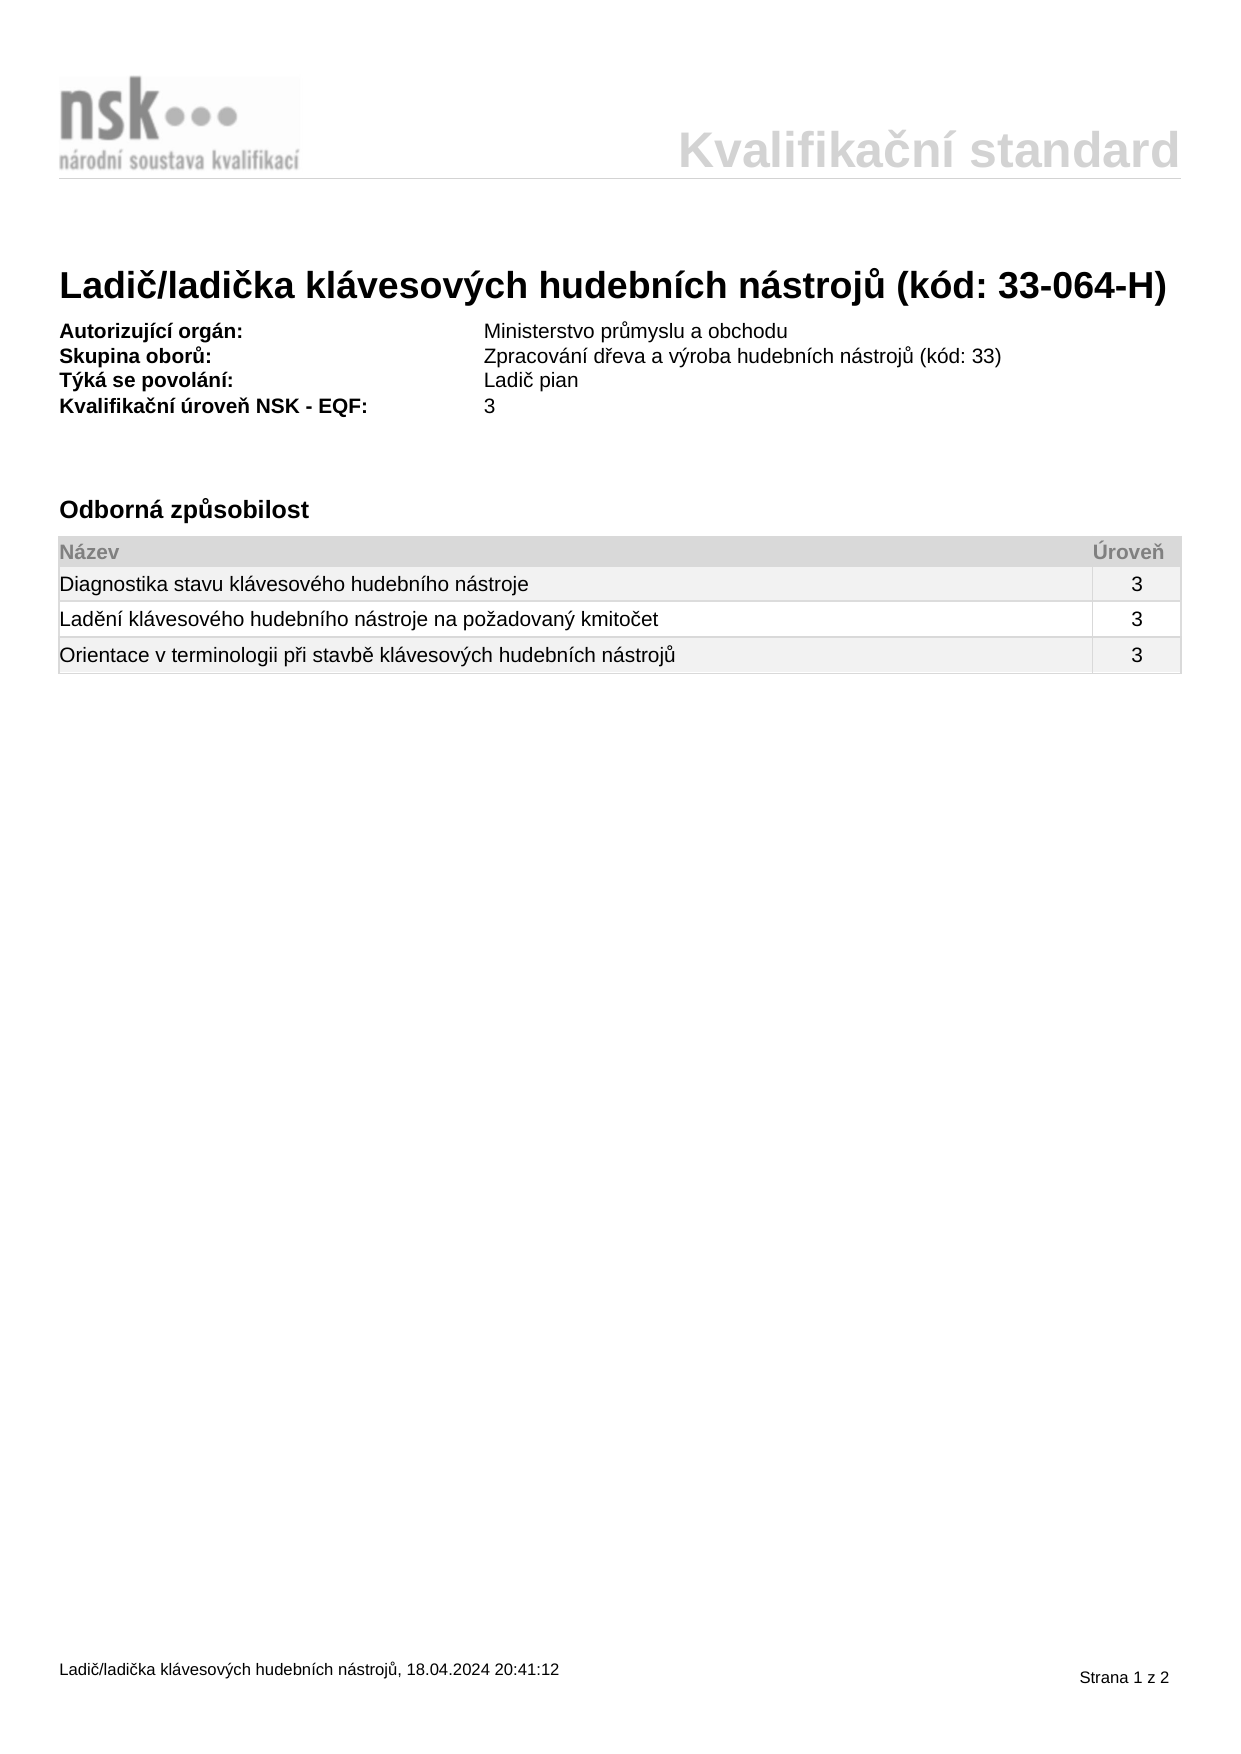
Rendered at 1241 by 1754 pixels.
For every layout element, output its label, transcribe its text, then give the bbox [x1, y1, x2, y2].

table_cell [1093, 1466, 1169, 1659]
table_cell [59, 674, 483, 972]
table_cell [484, 418, 620, 489]
table_cell Ladič/ladička klávesových hudebních nástrojů (kód: 33-064-H) [59, 224, 1181, 307]
table_cell Název [60, 537, 1092, 566]
table_cell 3 [484, 394, 1181, 417]
table_cell Ministerstvo průmyslu a obchodu [484, 319, 1181, 344]
table_cell [484, 1273, 620, 1466]
table_cell [626, 973, 862, 1272]
table_cell [626, 418, 862, 489]
table_cell [59, 524, 483, 536]
table_cell [620, 196, 626, 224]
table_cell [484, 1466, 620, 1659]
table_cell [1169, 196, 1181, 224]
table_cell [862, 418, 1093, 489]
table_cell [862, 1466, 1093, 1659]
table_cell [484, 524, 620, 536]
table_cell [59, 196, 483, 224]
table_cell [1093, 418, 1169, 489]
table_cell [1169, 1273, 1181, 1466]
picture [58, 59, 621, 172]
table_header [621, 59, 626, 172]
table_cell [484, 172, 620, 178]
table_cell [620, 524, 626, 536]
table_cell [1093, 1273, 1169, 1466]
table_cell 3 [1093, 602, 1180, 636]
table_cell [620, 307, 626, 319]
table_cell [862, 973, 1093, 1272]
table_cell [59, 172, 483, 178]
table_cell Diagnostika stavu klávesového hudebního nástroje [60, 567, 1092, 600]
table_cell [1169, 973, 1181, 1272]
table_cell [59, 418, 483, 489]
table_cell Kvalifikační úroveň NSK - EQF: [59, 394, 483, 417]
table_cell Autorizující orgán: [59, 319, 483, 343]
table_cell [59, 1466, 483, 1659]
table_cell [862, 674, 1093, 972]
table_cell Týká se povolání: [59, 368, 483, 392]
table_cell [862, 524, 1093, 536]
table_header Kvalifikační standard [626, 59, 1181, 178]
table_cell [620, 418, 626, 489]
table_cell [626, 1466, 862, 1659]
table_cell [59, 973, 483, 1272]
table_cell [862, 307, 1093, 319]
table_cell 3 [1093, 567, 1180, 600]
table_cell [484, 674, 620, 972]
table_cell Ladič/ladička klávesových hudebních nástrojů, 18.04.2024 20:41:12 [59, 1660, 862, 1696]
table_cell [620, 1466, 626, 1659]
table_cell [484, 973, 620, 1272]
table_cell [1169, 307, 1181, 319]
table_cell [862, 1273, 1093, 1466]
table_cell [626, 196, 862, 224]
table_cell [59, 179, 1181, 196]
table_cell Strana 1 z 2 [862, 1660, 1169, 1696]
table_cell [1093, 674, 1169, 972]
table_cell [1169, 524, 1181, 536]
table_cell [1093, 307, 1169, 319]
table_cell [59, 1273, 483, 1466]
table_cell [1169, 1466, 1181, 1659]
table_cell [620, 973, 626, 1272]
table_cell [626, 674, 862, 972]
table_cell [1093, 973, 1169, 1272]
table_cell Úroveň [1093, 537, 1180, 566]
table_cell [626, 307, 862, 319]
table_cell [484, 196, 620, 224]
table_cell [626, 524, 862, 536]
table_cell [59, 307, 483, 319]
table_cell [1093, 524, 1169, 536]
table_cell Orientace v terminologii při stavbě klávesových hudebních nástrojů [60, 638, 1092, 672]
table_cell [626, 1273, 862, 1466]
table_cell [1169, 1660, 1181, 1696]
table_cell Ladič pian [484, 368, 1181, 393]
table_cell Ladění klávesového hudebního nástroje na požadovaný kmitočet [60, 602, 1092, 636]
table_cell [484, 307, 620, 319]
table_cell [620, 1273, 626, 1466]
table_cell [1169, 418, 1181, 489]
table_cell Odborná způsobilost [59, 489, 1181, 524]
table_cell Zpracování dřeva a výroba hudebních nástrojů (kód: 33) [484, 344, 1181, 368]
table_cell [862, 196, 1093, 224]
table_cell [620, 674, 626, 972]
table_cell [1169, 674, 1181, 972]
table_cell [1093, 196, 1169, 224]
table_cell 3 [1093, 638, 1180, 672]
table_cell Skupina oborů: [59, 344, 483, 368]
